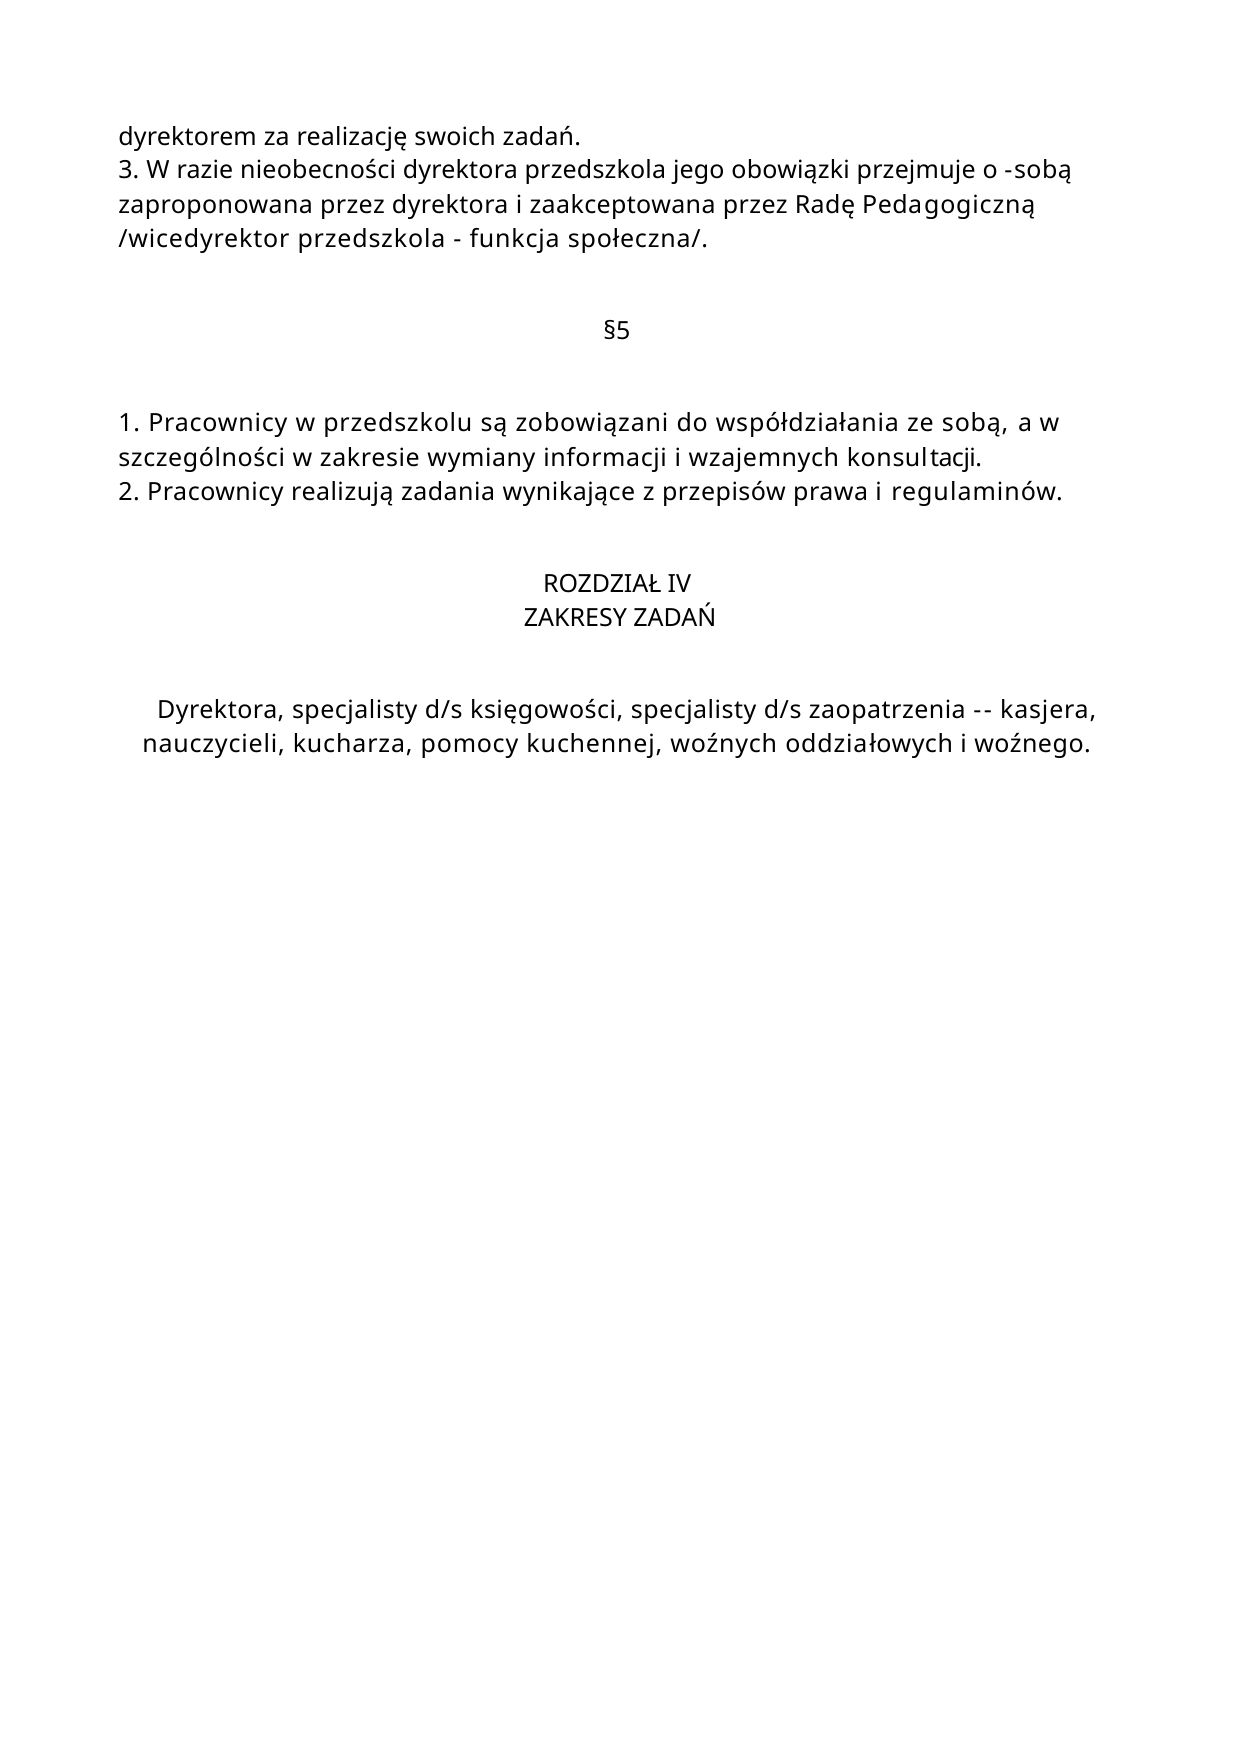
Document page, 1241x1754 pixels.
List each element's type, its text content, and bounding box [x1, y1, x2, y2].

text ROZDZIAŁ IV ZAKRESY ZADAŃ [118, 566, 1122, 634]
text §5 [118, 313, 1122, 347]
text 1. Pracownicy w przedszkolu są zobowiązani do współdziałania ze sobą, a w szczególności w zakresie wymiany informacji i wzajemnych konsul­tacji. 2. Pracownicy realizują zadania wynikające z przepisów prawa i regulaminów. [118, 405, 1122, 507]
text dyrektorem za realizację swoich zadań. 3. W razie nieobecności dyrektora przedszkola jego obowiązki przejmuje o -sobą zaproponowana przez dyrektora i zaakceptowana przez Radę Pedagogiczną /wicedyrektor przedszkola - funkcja społeczna/. [118, 118, 1122, 254]
text Dyrektora, specjalisty d/s księgowości, specjalisty d/s zaopatrzenia -- kasjera, nauczycieli, kucharza, pomocy kuchennej, woźnych oddziałowych i woźnego. [118, 692, 1122, 760]
